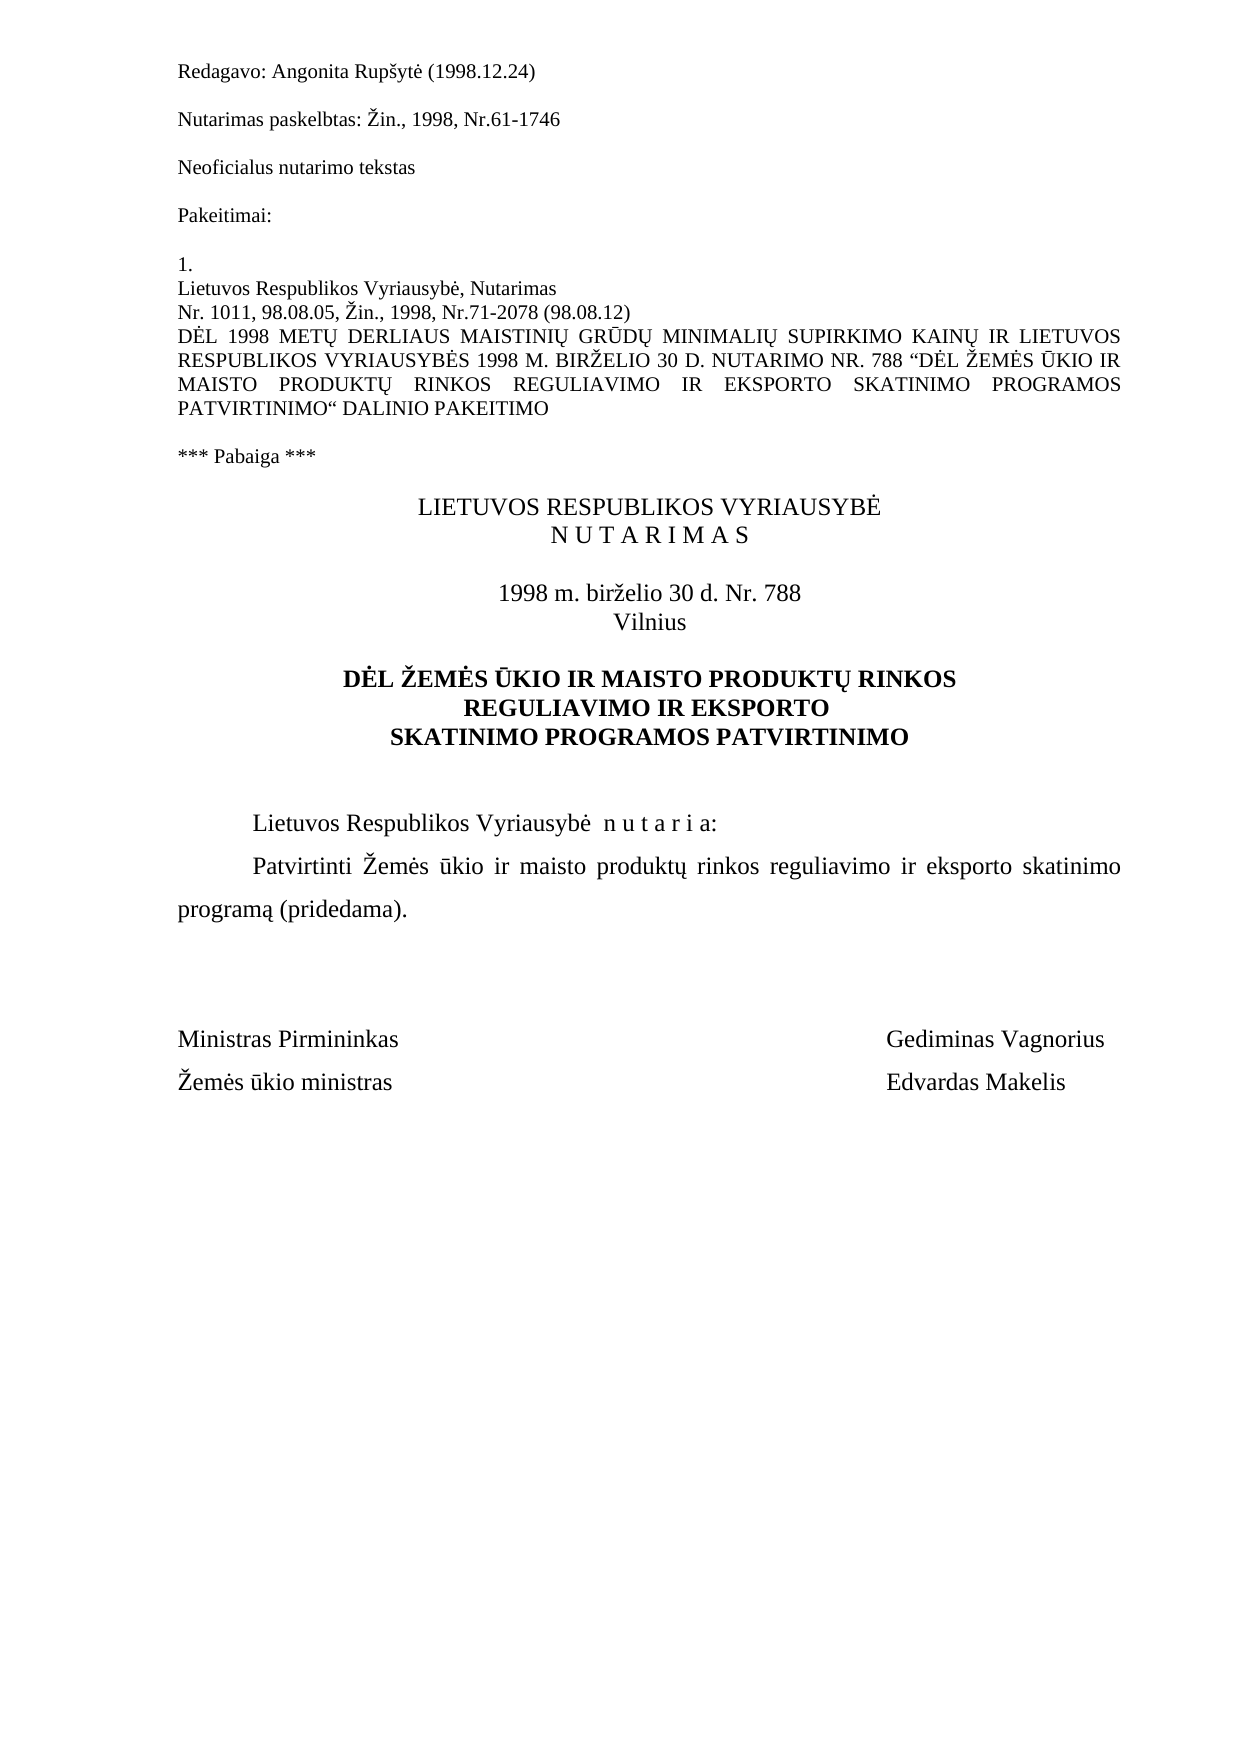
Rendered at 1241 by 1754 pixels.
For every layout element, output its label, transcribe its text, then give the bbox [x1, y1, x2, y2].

text DĖL ŽEMĖS ŪKIO IR MAISTO PRODUKTŲ RINKOS REGULIAVIMO IR EKSPORTO SKATINIMO PROGRAMOS PATVIRTINIMO [281, 664, 1019, 751]
text DĖL 1998 METŲ DERLIAUS MAISTINIŲ GRŪDŲ MINIMALIŲ SUPIRKIMO KAINŲ IR LIETUVOS RESPUBLIKOS VYRIAUSYBĖS 1998 M. BIRŽELIO 30 D. NUTARIMO NR. 788 “DĖL ŽEMĖS ŪKIO IR MAISTO PRODUKTŲ RINKOS REGULIAVIMO IR EKSPORTO SKATINIMO PROGRAMOS PATVIRTINIMO“ DALINIO PAKEITIMO [177, 324, 1122, 420]
text Vilnius [177, 607, 1122, 636]
text Žemės ūkio ministras Edvardas Makelis [177, 1067, 1122, 1096]
text 1. [177, 252, 1122, 276]
text Redagavo: Angonita Rupšytė (1998.12.24) [177, 59, 1122, 83]
text Nutarimas paskelbtas: Žin., 1998, Nr.61-1746 [177, 107, 1122, 131]
text Patvirtinti Žemės ūkio ir maisto produktų rinkos reguliavimo ir eksporto skatinimo programą (pridedama). [177, 851, 1122, 923]
text *** Pabaiga *** [177, 444, 1122, 468]
text N U T A R I M A S [177, 521, 1122, 549]
text 1998 m. birželio 30 d. Nr. 788 [177, 578, 1122, 607]
text LIETUVOS RESPUBLIKOS VYRIAUSYBĖ [177, 492, 1122, 521]
text Lietuvos Respublikos Vyriausybė nutaria: [177, 808, 1122, 837]
text Nr. 1011, 98.08.05, Žin., 1998, Nr.71-2078 (98.08.12) [177, 300, 1122, 324]
text Lietuvos Respublikos Vyriausybė, Nutarimas [177, 276, 1122, 300]
text Neoficialus nutarimo tekstas [177, 155, 1122, 179]
text Ministras Pirmininkas Gediminas Vagnorius [177, 1024, 1122, 1052]
text Pakeitimai: [177, 203, 1122, 227]
